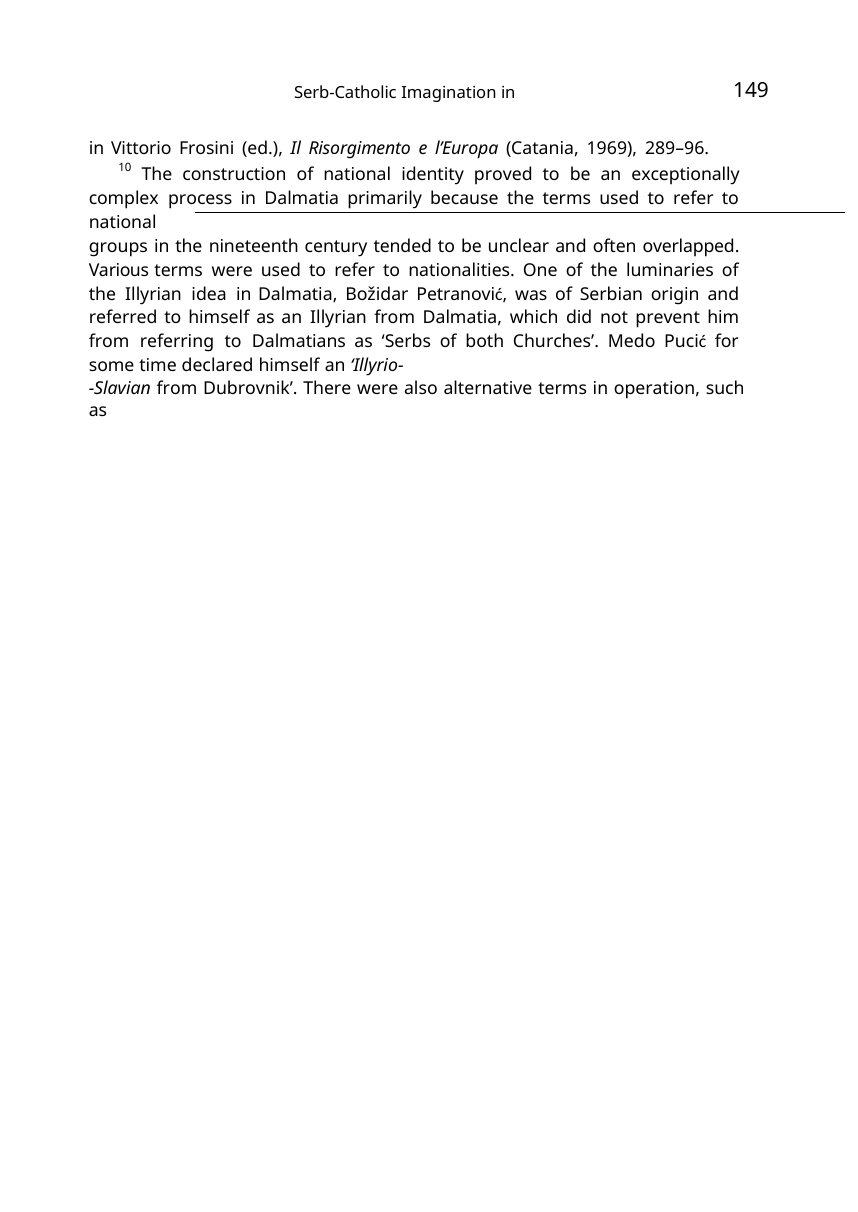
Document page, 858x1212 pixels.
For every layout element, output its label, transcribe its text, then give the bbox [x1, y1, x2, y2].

text -Slavian from Dubrovnik’. There were also alternative terms in operation, such as [88, 377, 751, 421]
text 10 The construction of national identity proved to be an exceptionally complex process in Dalmatia primarily because the terms used to refer to national groups in the nineteenth century tended to be unclear and often overlapped. Various terms were used to refer to nationalities. One of the luminaries of the Illyrian idea in Dalmatia, Božidar Petranović, was of Serbian origin and referred to himself as an Illyrian from Dalmatia, which did not prevent him from referring to Dalmatians as ‘Serbs of both Churches’. Medo Pucić for some time declared himself an ‘Illyrio- [88, 159, 739, 377]
text in Vittorio Frosini (ed.), Il Risorgimento e l’Europa (Catania, 1969), 289–96. [88, 136, 739, 159]
